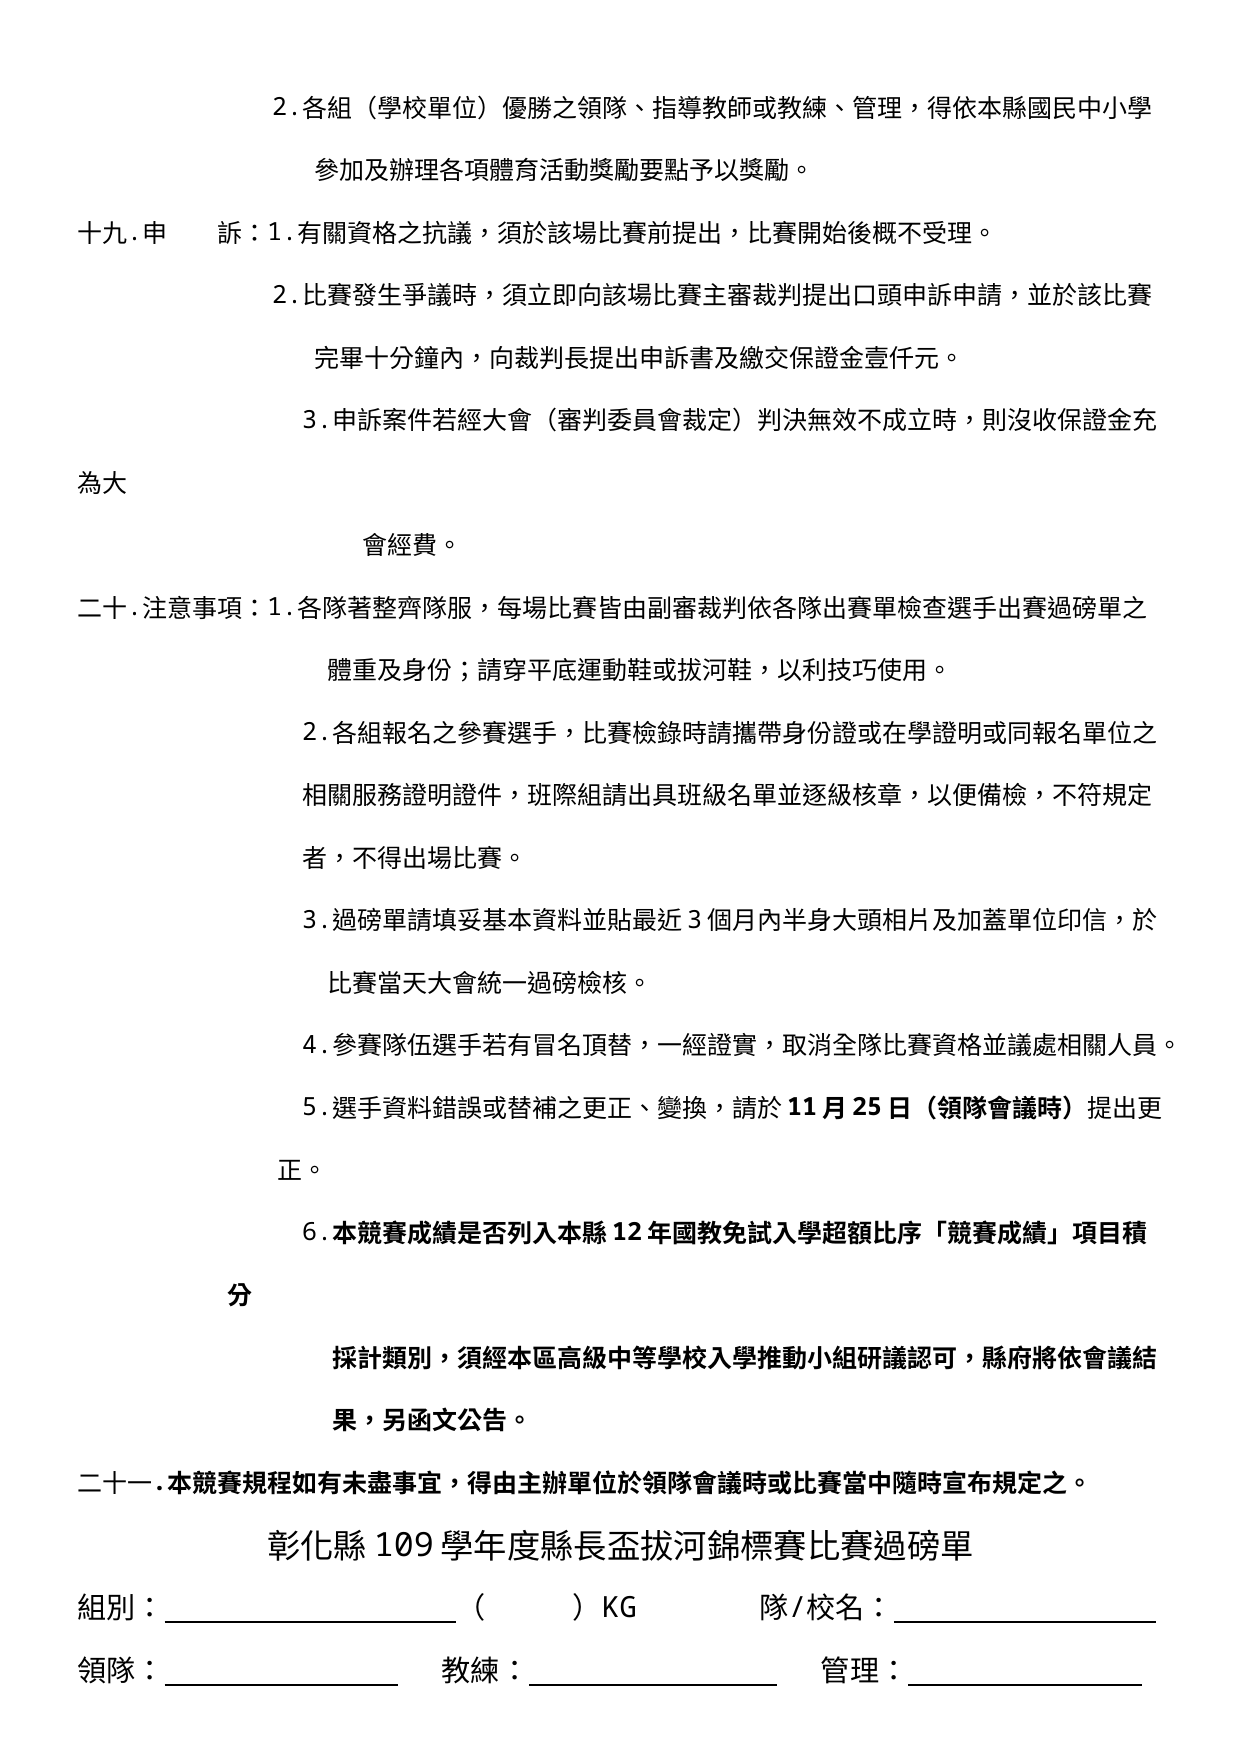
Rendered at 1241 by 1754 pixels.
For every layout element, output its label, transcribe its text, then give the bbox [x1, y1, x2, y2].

text 2.比賽發生爭議時，須立即向該場比賽主審裁判提出口頭申訴申請，並於該比賽完畢十分鐘內，向裁判長提出申訴書及繳交保證金壹仟元。 [227, 252, 1163, 377]
text 2.各組報名之參賽選手，比賽檢錄時請攜帶身份證或在學證明或同報名單位之相關服務證明證件，班際組請出具班級名單並逐級核章，以便備檢，不符規定者，不得出場比賽。 [227, 689, 1163, 877]
text 組別： （ ）KG 隊/校名： [77, 1564, 1163, 1627]
text 3.過磅單請填妥基本資料並貼最近3個月內半身大頭相片及加蓋單位印信，於比賽當天大會統一過磅檢核。 [227, 877, 1163, 1002]
text 果，另函文公告。 [227, 1377, 1163, 1439]
text 4.參賽隊伍選手若有冒名頂替，一經證實，取消全隊比賽資格並議處相關人員。 [227, 1002, 1163, 1064]
text 5.選手資料錯誤或替補之更正、變換，請於11月25日（領隊會議時）提出更正。 [227, 1064, 1163, 1189]
text 6.本競賽成績是否列入本縣12年國教免試入學超額比序「競賽成績」項目積分 [227, 1189, 1163, 1314]
text 彰化縣109學年度縣長盃拔河錦標賽比賽過磅單 [77, 1502, 1163, 1564]
text 領隊： 教練： 管理： [77, 1627, 1163, 1689]
text 採計類別，須經本區高級中等學校入學推動小組研議認可，縣府將依會議結 [227, 1314, 1163, 1377]
text 二十一.本競賽規程如有未盡事宜，得由主辦單位於領隊會議時或比賽當中隨時宣布規定之。 [77, 1439, 1163, 1502]
text 十九.申 訴：1.有關資格之抗議，須於該場比賽前提出，比賽開始後概不受理。 [77, 189, 1163, 252]
text 會經費。 [77, 502, 1163, 564]
text 3.申訴案件若經大會（審判委員會裁定）判決無效不成立時，則沒收保證金充為大 [77, 377, 1163, 502]
text 二十.注意事項：1.各隊著整齊隊服，每場比賽皆由副審裁判依各隊出賽單檢查選手出賽過磅單之體重及身份；請穿平底運動鞋或拔河鞋，以利技巧使用。 [77, 564, 1163, 689]
text 2.各組（學校單位）優勝之領隊、指導教師或教練、管理，得依本縣國民中小學參加及辦理各項體育活動獎勵要點予以獎勵。 [227, 64, 1163, 189]
